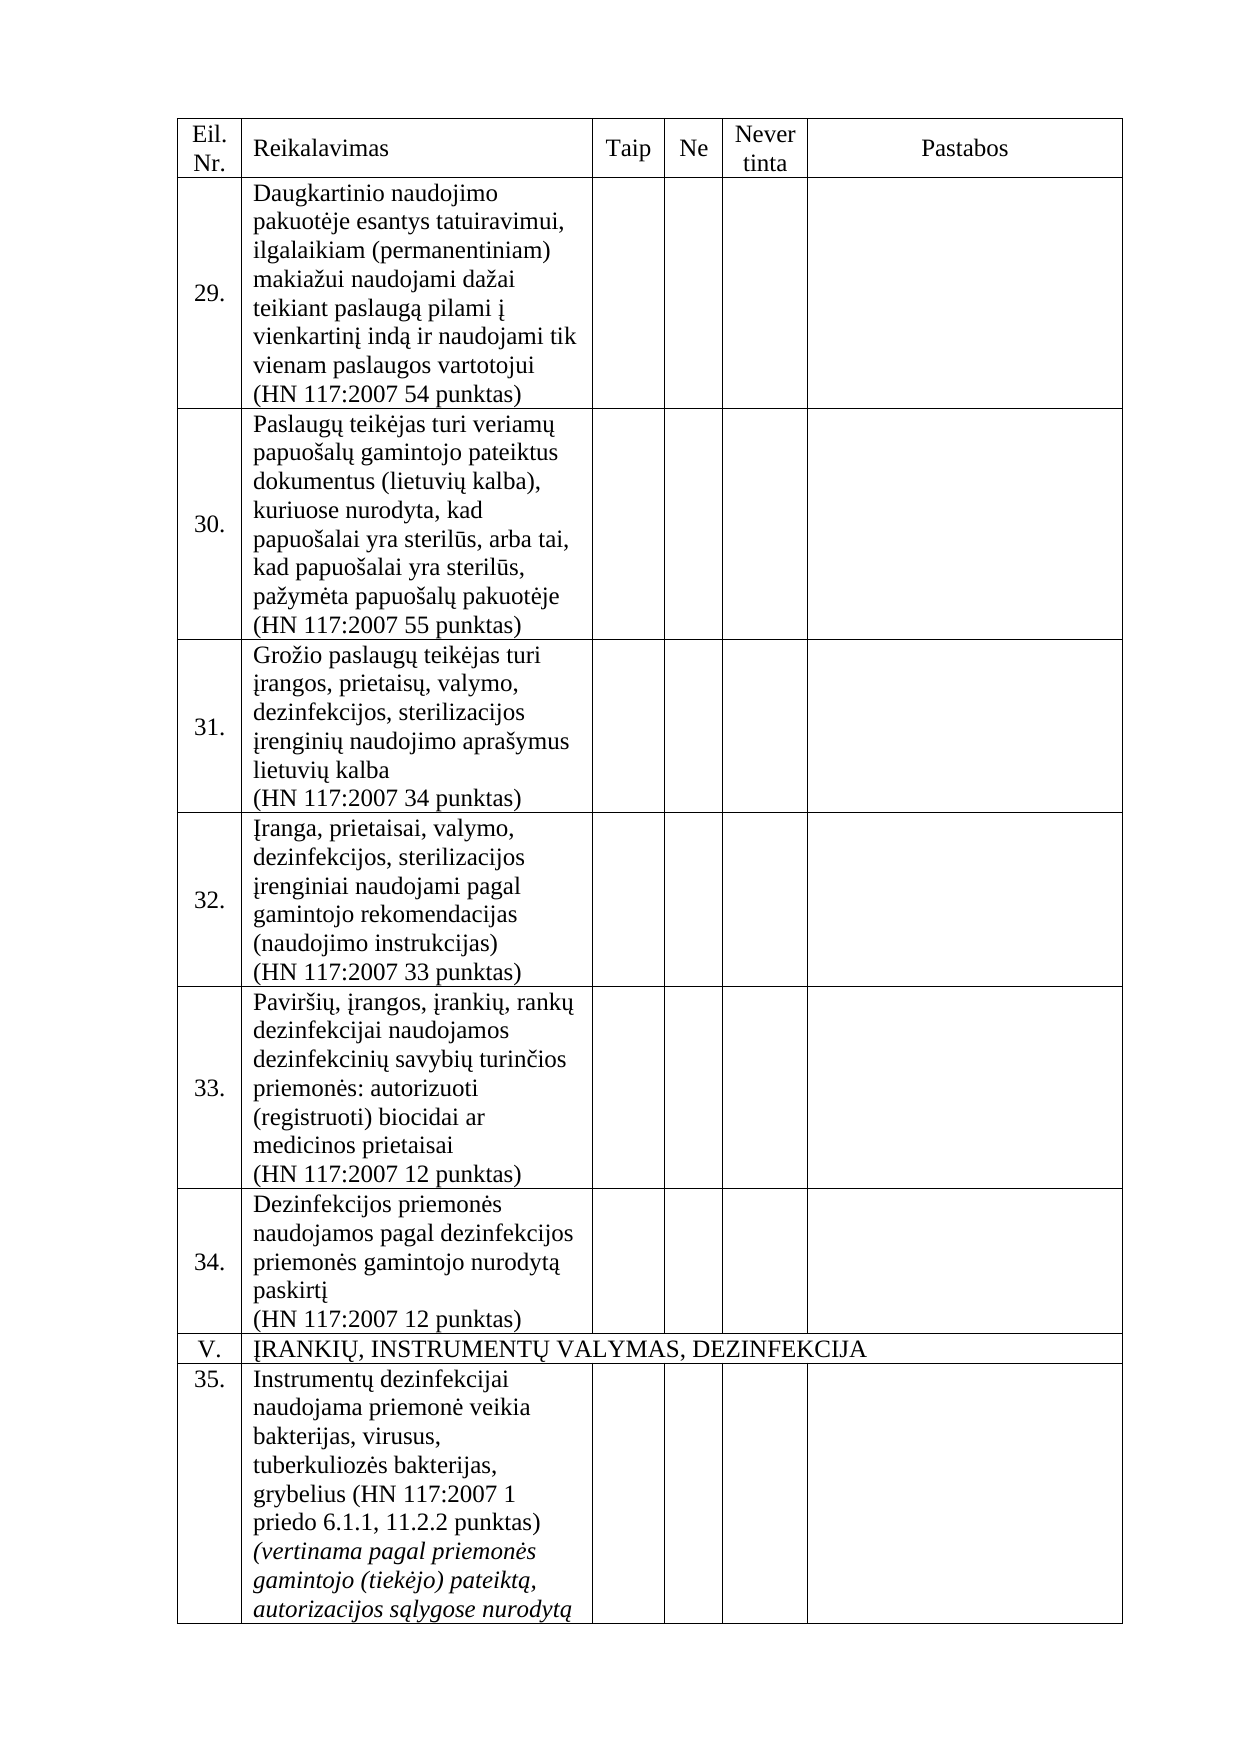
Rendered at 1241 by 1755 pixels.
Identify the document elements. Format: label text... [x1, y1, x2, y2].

table_cell Paviršių, įrangos, įrankių, rankų dezinfekcijai naudojamos dezinfekcinių savybių turinčios priemonės: autorizuoti (registruoti) biocidai ar medicinos prietaisai (HN 117:2007 12 punktas) [242, 987, 592, 1188]
table_cell [593, 640, 664, 812]
table_cell [808, 1189, 1122, 1333]
table_cell [665, 813, 722, 986]
table_cell 30. [178, 409, 241, 639]
table_cell Paslaugų teikėjas turi veriamų papuošalų gamintojo pateiktus dokumentus (lietuvių kalba), kuriuose nurodyta, kad papuošalai yra sterilūs, arba tai, kad papuošalai yra sterilūs, pažymėta papuošalų pakuotėje (HN 117:2007 55 punktas) [242, 409, 592, 639]
table_cell 32. [178, 813, 241, 986]
table_cell 33. [178, 987, 241, 1188]
table_cell ĮRANKIŲ, INSTRUMENTŲ VALYMAS, DEZINFEKCIJA [242, 1334, 1122, 1363]
table_cell [723, 178, 807, 408]
table_cell Daugkartinio naudojimo pakuotėje esantys tatuiravimui, ilgalaikiam (permanentiniam) makiažui naudojami dažai teikiant paslaugą pilami į vienkartinį indą ir naudojami tik vienam paslaugos vartotojui (HN 117:2007 54 punktas) [242, 178, 592, 408]
table_header Pastabos [808, 119, 1122, 177]
table_cell [665, 640, 722, 812]
table_cell [665, 178, 722, 408]
table_cell [665, 1364, 722, 1622]
table_cell [593, 987, 664, 1188]
table_cell [665, 409, 722, 639]
table_cell [808, 640, 1122, 812]
table_cell [808, 409, 1122, 639]
table_cell [808, 813, 1122, 986]
table_cell [593, 813, 664, 986]
table_cell [665, 1189, 722, 1333]
table_cell Įranga, prietaisai, valymo, dezinfekcijos, sterilizacijos įrenginiai naudojami pagal gamintojo rekomendacijas (naudojimo instrukcijas) (HN 117:2007 33 punktas) [242, 813, 592, 986]
table_header Nevertinta [723, 119, 807, 177]
table_cell [723, 640, 807, 812]
table_cell [593, 409, 664, 639]
table_cell [723, 813, 807, 986]
table_cell [593, 178, 664, 408]
table_cell 35. [178, 1364, 241, 1622]
table_header Reikalavimas [242, 119, 592, 177]
table_cell V. [178, 1334, 241, 1363]
table_cell [723, 1364, 807, 1622]
table_cell [665, 987, 722, 1188]
table_cell [723, 987, 807, 1188]
table_header Eil. Nr. [178, 119, 241, 177]
table_cell 29. [178, 178, 241, 408]
table_cell [593, 1364, 664, 1622]
table_cell [808, 1364, 1122, 1622]
table_cell Dezinfekcijos priemonės naudojamos pagal dezinfekcijos priemonės gamintojo nurodytą paskirtį (HN 117:2007 12 punktas) [242, 1189, 592, 1333]
table_cell [808, 987, 1122, 1188]
table_cell Instrumentų dezinfekcijai naudojama priemonė veikia bakterijas, virusus, tuberkuliozės bakterijas, grybelius (HN 117:2007 1 priedo 6.1.1, 11.2.2 punktas) (vertinama pagal priemonės gamintojo (tiekėjo) pateiktą, autorizacijos sąlygose nurodytą [242, 1364, 592, 1622]
table_header Taip [593, 119, 664, 177]
table_cell [723, 409, 807, 639]
table_cell Grožio paslaugų teikėjas turi įrangos, prietaisų, valymo, dezinfekcijos, sterilizacijos įrenginių naudojimo aprašymus lietuvių kalba (HN 117:2007 34 punktas) [242, 640, 592, 812]
table_cell 31. [178, 640, 241, 812]
table_cell [723, 1189, 807, 1333]
table_header Ne [665, 119, 722, 177]
table_cell 34. [178, 1189, 241, 1333]
table_cell [593, 1189, 664, 1333]
table_cell [808, 178, 1122, 408]
